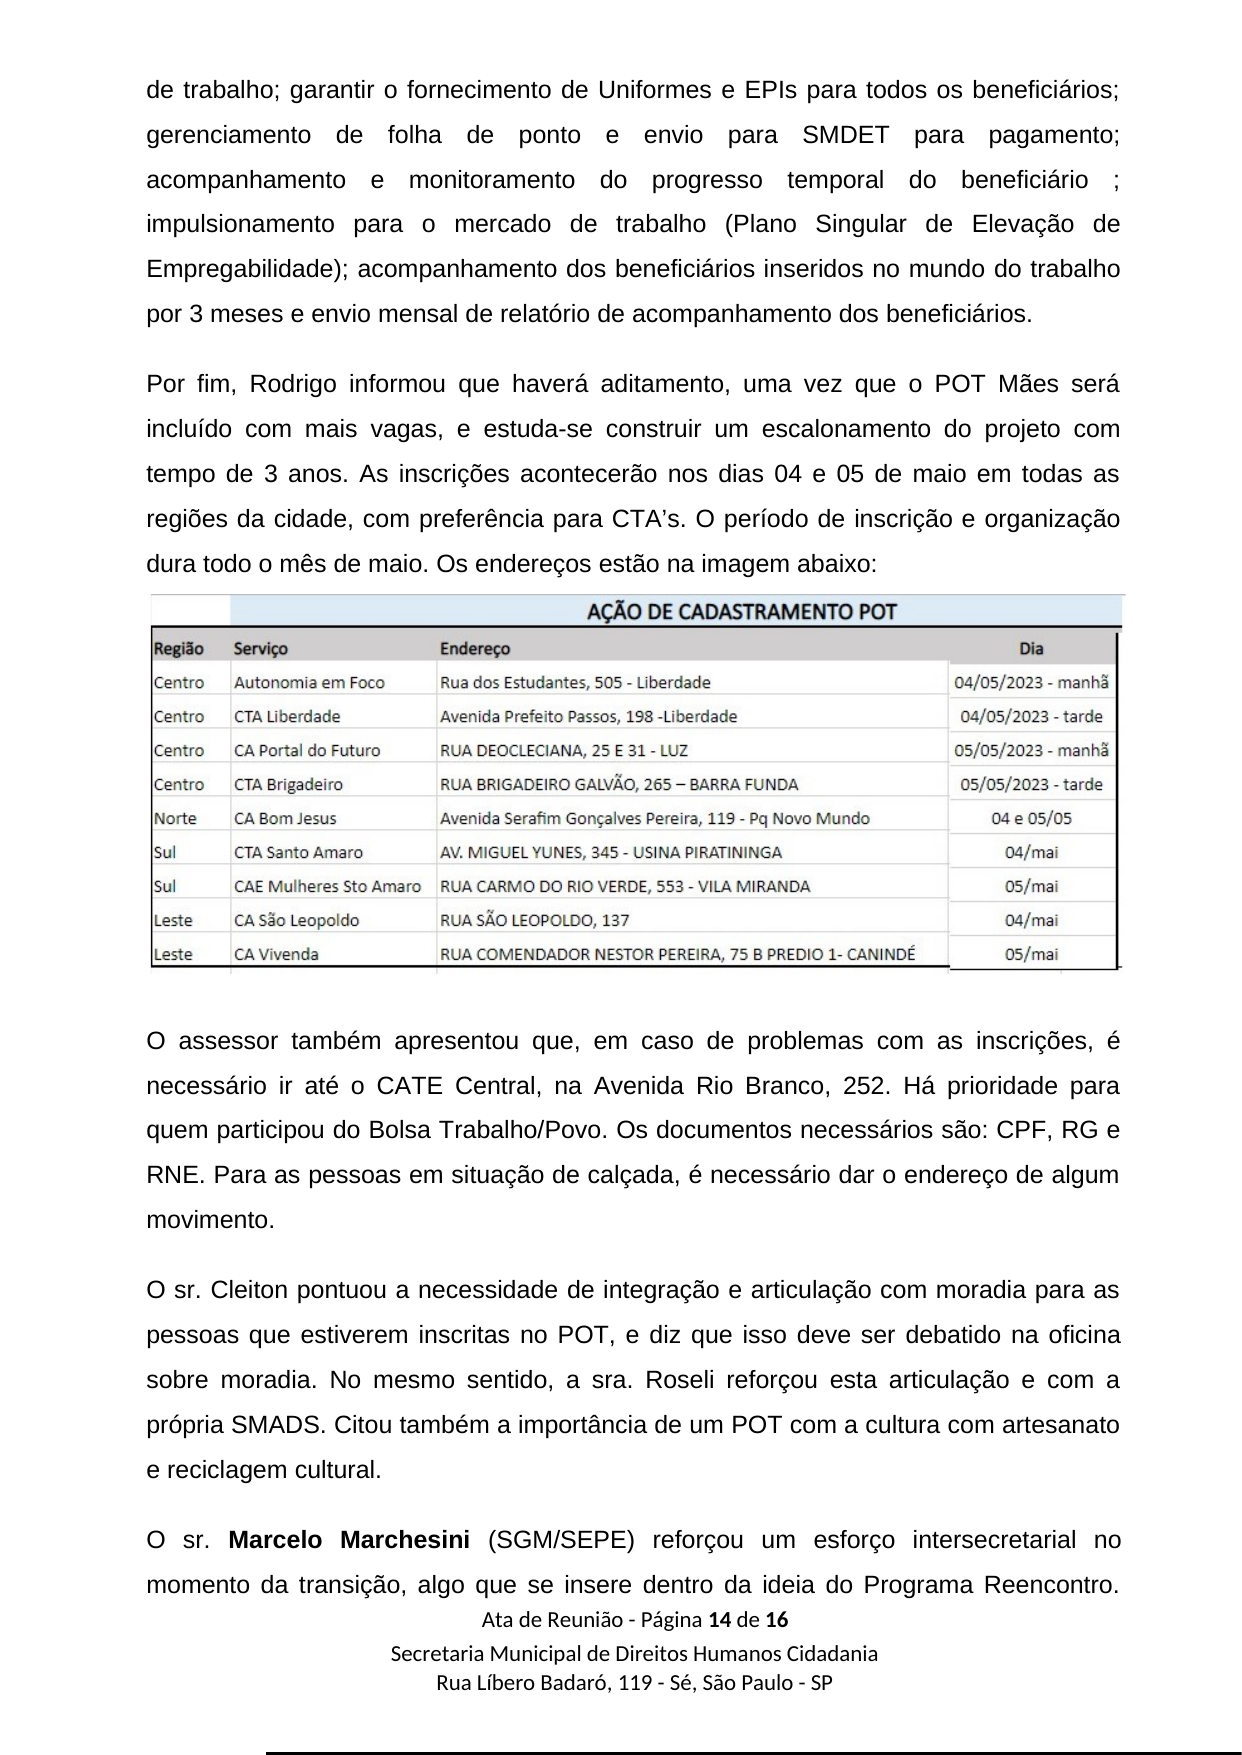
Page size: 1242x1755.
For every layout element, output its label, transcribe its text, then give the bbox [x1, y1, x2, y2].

text O sr. Marcelo Marchesini (SGM/SEPE) reforçou um esforço intersecretarial no momento da transição, algo que se insere dentro da ideia do Programa Reencontro. [146, 1525, 1122, 1598]
text de trabalho; garantir o fornecimento de Uniformes e EPIs para todos os beneficiários; gerenciamento de folha de ponto e envio para SMDET para pagamento; acompanhamento e monitoramento do progresso temporal do beneficiário ; impulsionamento para o mercado de trabalho (Plano Singular de Elevação de Empregabilidade); acompanhamento dos beneficiários inseridos no mundo do trabalho por 3 meses e envio mensal de relatório de acompanhamento dos beneficiários. [146, 75, 1122, 328]
text Por fim, Rodrigo informou que haverá aditamento, uma vez que o POT Mães será incluído com mais vagas, e estuda-se construir um escalonamento do projeto com tempo de 3 anos. As inscrições acontecerão nos dias 04 e 05 de maio em todas as regiões da cidade, com preferência para CTA’s. O período de inscrição e organização dura todo o mês de maio. Os endereços estão na imagem abaixo: [146, 369, 1122, 577]
text O assessor também apresentou que, em caso de problemas com as inscrições, é necessário ir até o CATE Central, na Avenida Rio Branco, 252. Há prioridade para quem participou do Bolsa Trabalho/Povo. Os documentos necessários são: CPF, RG e RNE. Para as pessoas em situação de calçada, é necessário dar o endereço de algum movimento. [146, 1026, 1122, 1234]
text O sr. Cleiton pontuou a necessidade de integração e articulação com moradia para as pessoas que estiverem inscritas no POT, e diz que isso deve ser debatido na oficina sobre moradia. No mesmo sentido, a sra. Roseli reforçou esta articulação e com a própria SMADS. Citou também a importância de um POT com a cultura com artesanato e reciclagem cultural. [146, 1275, 1122, 1483]
